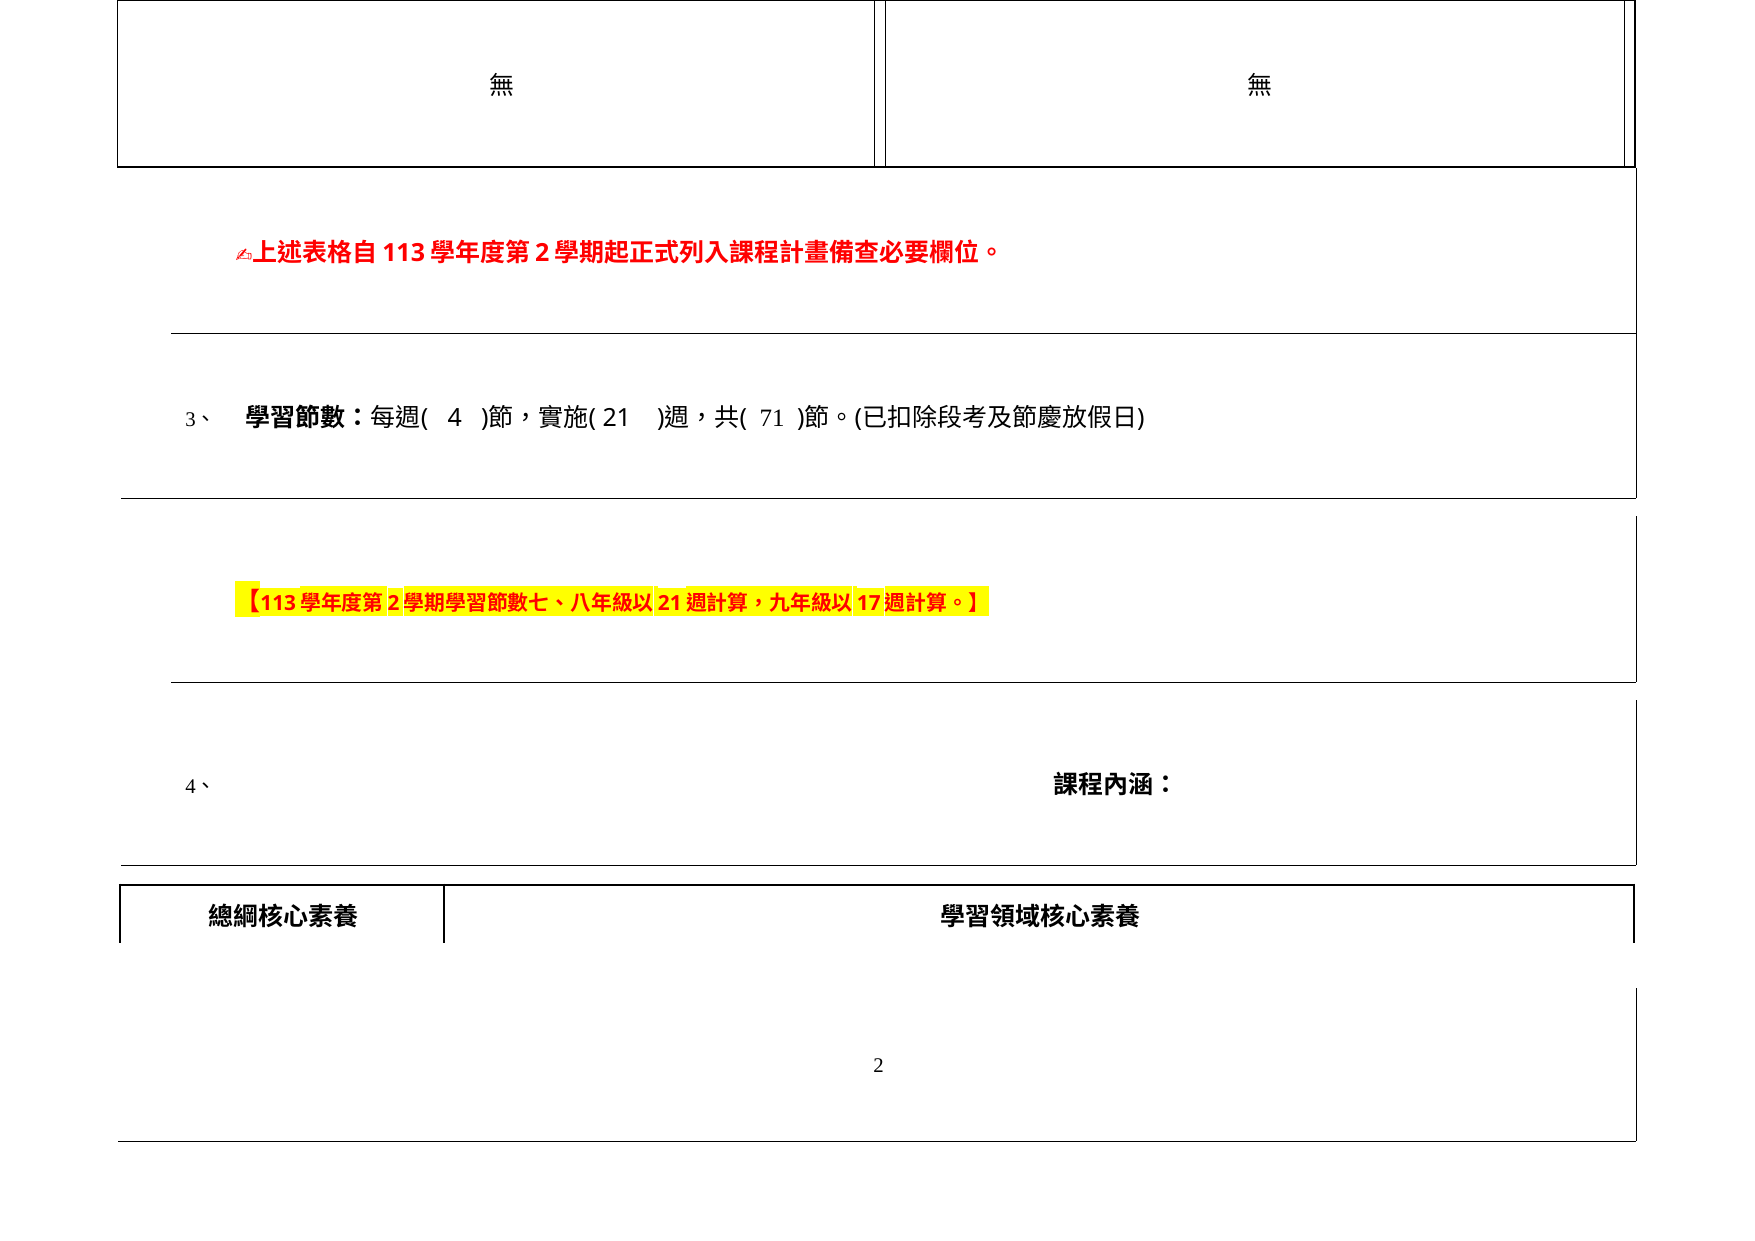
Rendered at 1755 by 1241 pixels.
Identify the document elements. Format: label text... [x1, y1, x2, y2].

table_header 學習領域核心素養 [445, 886, 1633, 943]
table_header 總綱核心素養 [121, 886, 443, 943]
table_cell [875, 1, 885, 166]
table_cell 無 [118, 1, 874, 166]
table_cell 無 [886, 1, 1624, 166]
list 學習節數：每週( 4 )節，實施( 21 )週，共( 71 )節。(已扣除段考及節慶放假日) [121, 333, 1636, 498]
list 課程內涵： [121, 700, 1636, 865]
text ✍上述表格自113學年度第2學期起正式列入課程計畫備查必要欄位。 [171, 168, 1636, 333]
table_cell [1625, 1, 1634, 166]
text 【113學年度第2學期學習節數七、八年級以21週計算，九年級以17週計算。】 [171, 516, 1636, 682]
